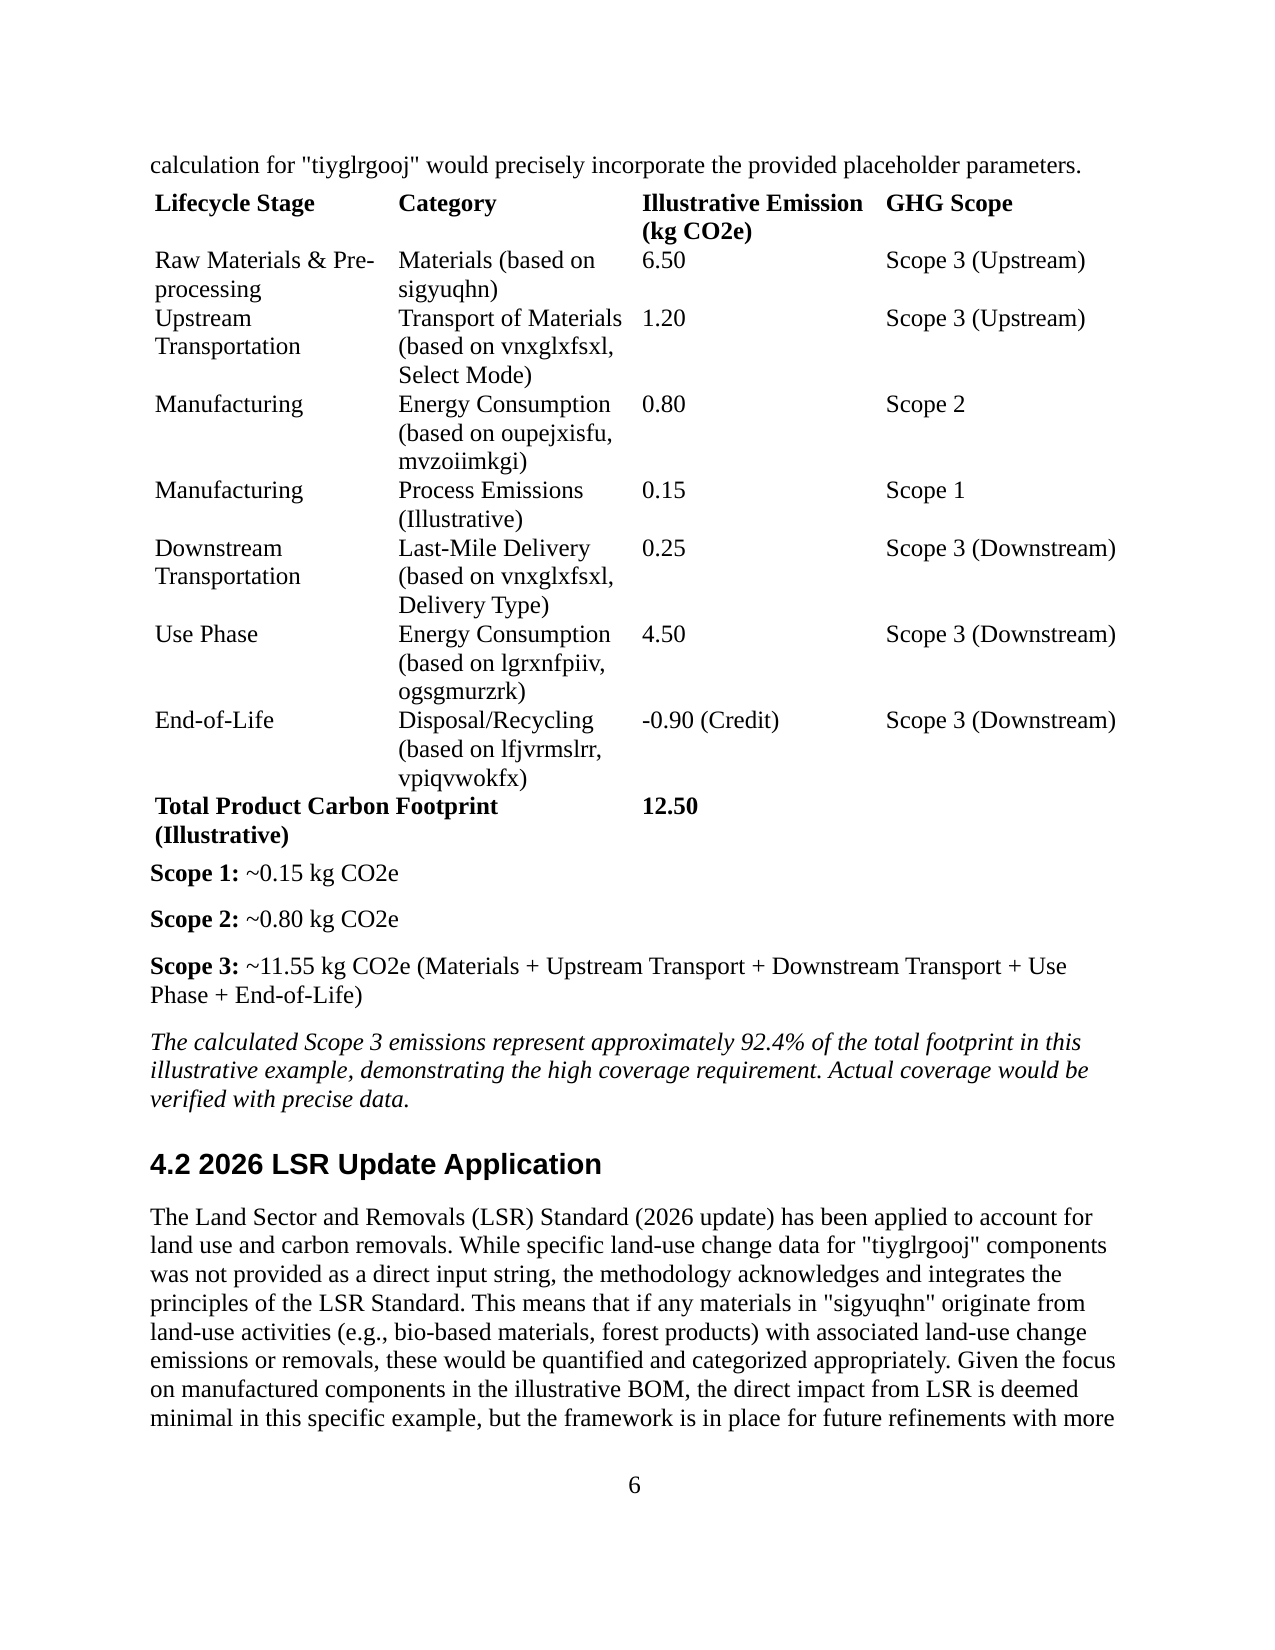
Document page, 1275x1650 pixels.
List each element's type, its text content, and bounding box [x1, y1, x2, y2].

table_cell Manufacturing [150, 475, 394, 533]
table_cell Downstream Transportation [150, 533, 394, 619]
table_cell Scope 3 (Upstream) [881, 303, 1125, 389]
table_cell 0.15 [638, 475, 881, 533]
table_cell Last-Mile Delivery (based on vnxglxfsxl, Delivery Type) [394, 533, 637, 619]
table_cell Materials (based on sigyuqhn) [394, 245, 637, 303]
table_cell Energy Consumption (based on lgrxnfpiiv, ogsgmurzrk) [394, 619, 637, 705]
table_cell Energy Consumption (based on oupejxisfu, mvzoiimkgi) [394, 389, 637, 475]
table_cell -0.90 (Credit) [638, 705, 881, 791]
table_cell End-of-Life [150, 705, 394, 791]
table_cell Scope 1 [881, 475, 1125, 533]
table_cell 0.80 [638, 389, 881, 475]
table_cell [881, 791, 1125, 849]
table_cell 4.50 [638, 619, 881, 705]
table_cell Use Phase [150, 619, 394, 705]
table_cell Scope 3 (Downstream) [881, 705, 1125, 791]
table_cell Scope 2 [881, 389, 1125, 475]
text Scope 3: ~11.55 kg CO2e (Materials + Upstream Transport + Downstream Transport + Use Phase + End-of-Life) [150, 951, 1125, 1009]
table_header Lifecycle Stage [150, 188, 394, 245]
table_cell Process Emissions (Illustrative) [394, 475, 637, 533]
table_cell 1.20 [638, 303, 881, 389]
table_cell Upstream Transportation [150, 303, 394, 389]
subtitle 4.2 2026 LSR Update Application [150, 1147, 1125, 1180]
table_header Illustrative Emission (kg CO2e) [638, 188, 881, 245]
table_header GHG Scope [881, 188, 1125, 245]
table_cell Scope 3 (Downstream) [881, 533, 1125, 619]
table_cell 6.50 [638, 245, 881, 303]
table_cell Transport of Materials (based on vnxglxfsxl, Select Mode) [394, 303, 637, 389]
table_cell Scope 3 (Downstream) [881, 619, 1125, 705]
table_cell 0.25 [638, 533, 881, 619]
table_cell Raw Materials & Pre-processing [150, 245, 394, 303]
text The calculated Scope 3 emissions represent approximately 92.4% of the total footprint in this illustrative example, demonstrating the high coverage requirement. Actual coverage would be verified with precise data. [150, 1027, 1125, 1113]
table_cell Total Product Carbon Footprint (Illustrative) [150, 791, 637, 849]
table_cell Disposal/Recycling (based on lfjvrmslrr, vpiqvwokfx) [394, 705, 637, 791]
table_cell 12.50 [638, 791, 881, 849]
text Scope 2: ~0.80 kg CO2e [150, 904, 1125, 933]
text The Land Sector and Removals (LSR) Standard (2026 update) has been applied to account for land use and carbon removals. While specific land-use change data for "tiyglrgooj" components was not provided as a direct input string, the methodology acknowledges and integrates the principles of the LSR Standard. This means that if any materials in "sigyuqhn" originate from land-use activities (e.g., bio-based materials, forest products) with associated land-use change emissions or removals, these would be quantified and categorized appropriately. Given the focus on manufactured components in the illustrative BOM, the direct impact from LSR is deemed minimal in this specific example, but the framework is in place for future refinements with more [150, 1202, 1125, 1432]
table_cell Manufacturing [150, 389, 394, 475]
text Scope 1: ~0.15 kg CO2e [150, 858, 1125, 887]
table_header Category [394, 188, 637, 245]
table_cell Scope 3 (Upstream) [881, 245, 1125, 303]
text calculation for "tiyglrgooj" would precisely incorporate the provided placeholder parameters. [150, 150, 1125, 179]
